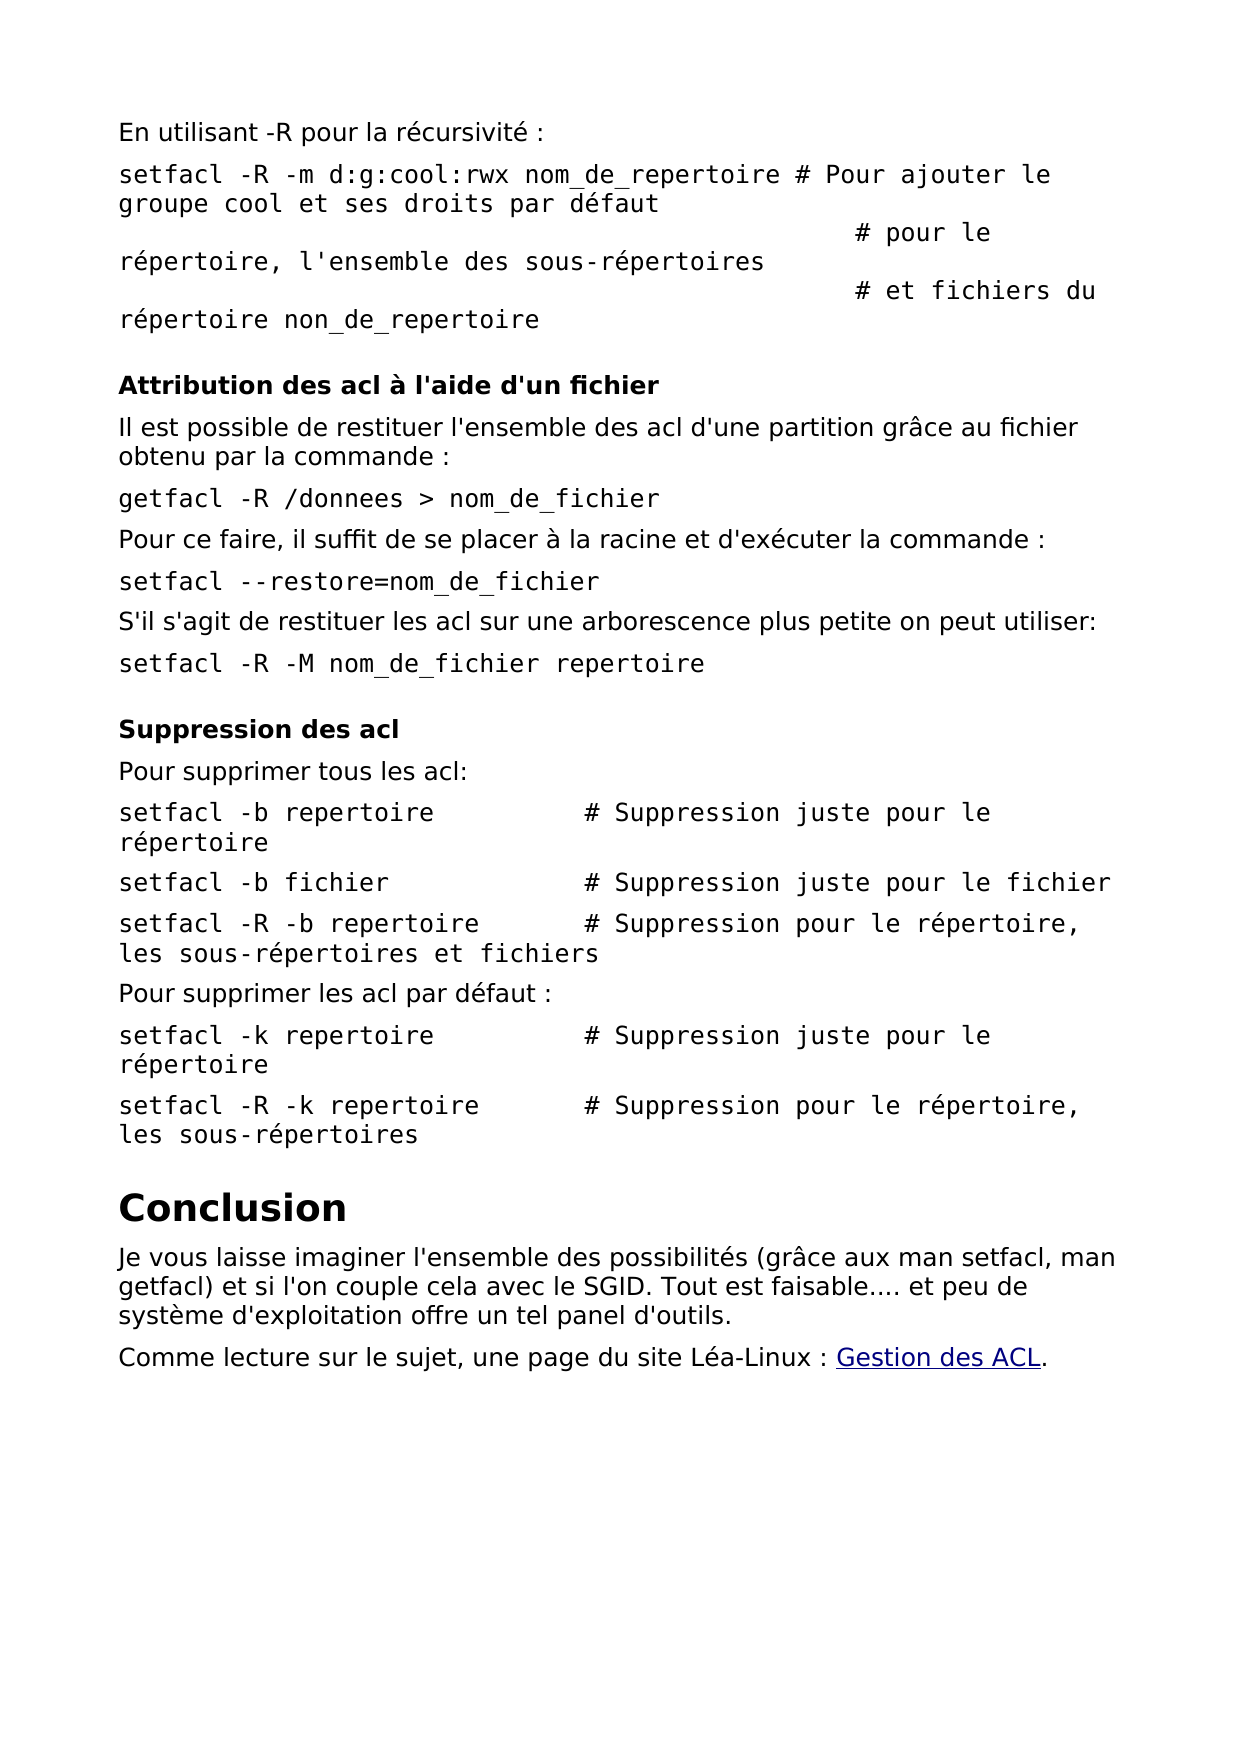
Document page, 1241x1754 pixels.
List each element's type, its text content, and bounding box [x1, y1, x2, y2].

subtitle Attribution des acl à l'aide d'un fichier [118, 372, 1122, 401]
text setfacl -R -k repertoire # Suppression pour le répertoire, les sous-répertoires [118, 1091, 1122, 1150]
text setfacl -R -m d:g:cool:rwx nom_de_repertoire # Pour ajouter le groupe cool et ses droits par défaut # pour le répertoire, l'ensemble des sous-répertoires # et fichiers du répertoire non_de_repertoire [118, 160, 1122, 335]
text setfacl -R -M nom_de_fichier repertoire [118, 649, 1122, 678]
text Pour ce faire, il suffit de se placer à la racine et d'exécuter la commande : [118, 525, 1122, 554]
text Pour supprimer les acl par défaut : [118, 980, 1122, 1009]
text Pour supprimer tous les acl: [118, 757, 1122, 786]
text setfacl --restore=nom_de_fichier [118, 567, 1122, 596]
text getfacl -R /donnees > nom_de_fichier [118, 484, 1122, 513]
text Comme lecture sur le sujet, une page du site Léa-Linux : Gestion des ACL. [118, 1343, 1122, 1372]
subtitle Suppression des acl [118, 715, 1122, 744]
text S'il s'agit de restituer les acl sur une arborescence plus petite on peut utiliser: [118, 608, 1122, 637]
subtitle Conclusion [118, 1187, 1122, 1230]
text En utilisant -R pour la récursivité : [118, 118, 1122, 147]
text Je vous laisse imaginer l'ensemble des possibilités (grâce aux man setfacl, man getfacl) et si l'on couple cela avec le SGID. Tout est faisable.... et peu de système d'exploitation offre un tel panel d'outils. [118, 1243, 1122, 1330]
text Il est possible de restituer l'ensemble des acl d'une partition grâce au fichier obtenu par la commande : [118, 413, 1122, 472]
text setfacl -b repertoire # Suppression juste pour le répertoire [118, 798, 1122, 857]
text setfacl -k repertoire # Suppression juste pour le répertoire [118, 1021, 1122, 1080]
text setfacl -R -b repertoire # Suppression pour le répertoire, les sous-répertoires et fichiers [118, 909, 1122, 968]
text setfacl -b fichier # Suppression juste pour le fichier [118, 869, 1122, 898]
